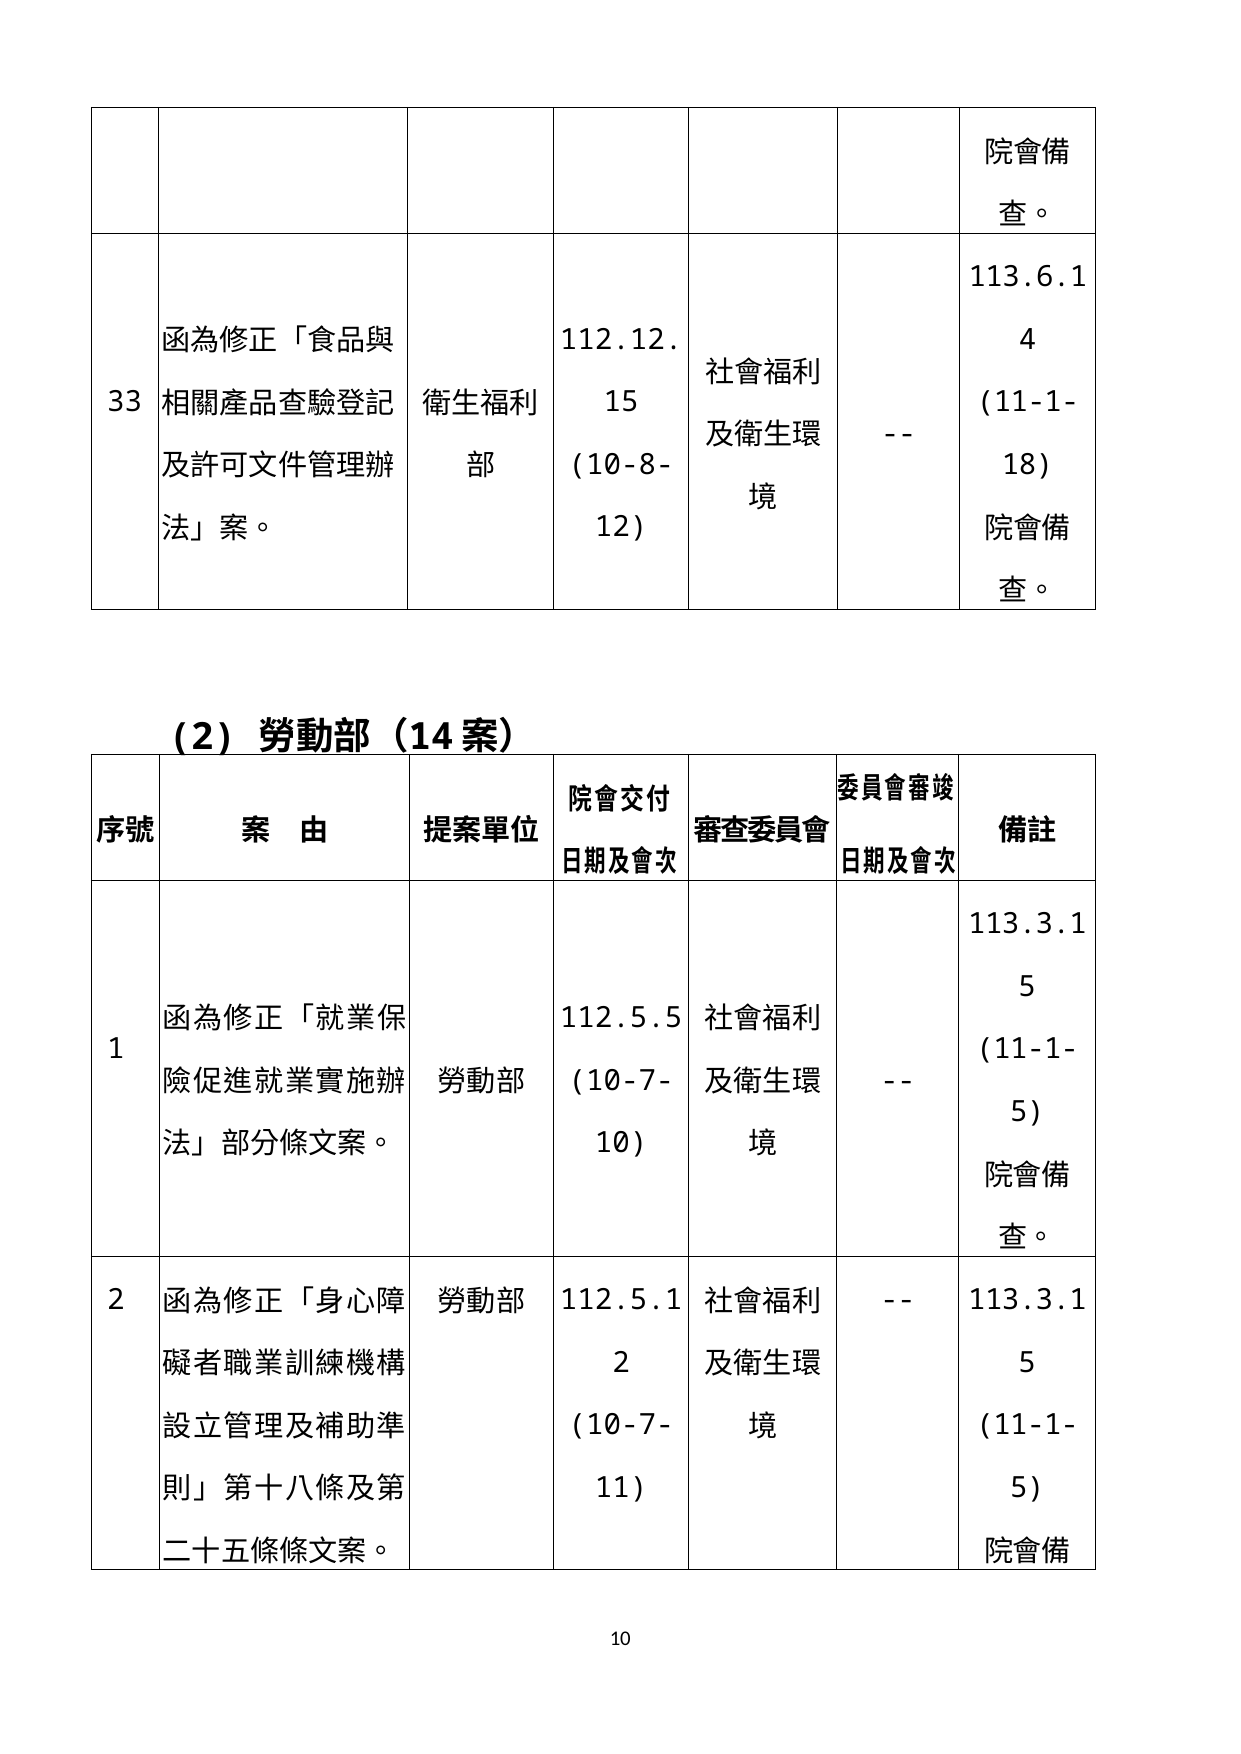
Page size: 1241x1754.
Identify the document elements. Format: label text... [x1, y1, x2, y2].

list 勞動部（14案） [168, 691, 1122, 754]
table_cell 113.3.15 (11-1-5) 院會備 [959, 1257, 1095, 1569]
table_cell -- [838, 234, 959, 609]
table_cell 勞動部 [410, 881, 553, 1256]
table_cell 院會備查。 [960, 108, 1095, 233]
table_header 序號 [92, 755, 159, 880]
table_cell 112.5.5 (10-7-10) [554, 881, 688, 1256]
table_cell [159, 108, 407, 233]
table_cell [408, 108, 553, 233]
table_cell 社會福利及衛生環境 [689, 234, 837, 609]
table_cell 113.6.14 (11-1-18) 院會備查。 [960, 234, 1095, 609]
table_cell 函為修正「就業保險促進就業實施辦法」部分條文案。 [160, 881, 409, 1256]
table_cell -- [838, 108, 959, 233]
table_cell [92, 234, 158, 609]
table_header 審查委員會 [689, 755, 836, 880]
table_cell [689, 108, 837, 233]
table_cell 函為修正「身心障礙者職業訓練機構設立管理及補助準則」第十八條及第二十五條條文案。 [160, 1257, 409, 1569]
table_cell -- [837, 1257, 958, 1569]
table_cell 衛生福利部 [408, 234, 553, 609]
table_cell 113.3.15 (11-1-5) 院會備查。 [959, 881, 1095, 1256]
table_header 案 由 [160, 755, 409, 880]
table_header 提案單位 [410, 755, 553, 880]
table_cell [554, 108, 688, 233]
table_cell 勞動部 [410, 1257, 553, 1569]
table_cell 社會福利及衛生環境 [689, 881, 836, 1256]
table_cell 社會福利及衛生環境 [689, 1257, 836, 1569]
table_header 備註 [959, 755, 1095, 880]
table_cell [92, 108, 158, 233]
table_cell 函為修正「食品與相關產品查驗登記及許可文件管理辦法」案。 [159, 234, 407, 609]
table_cell [92, 1257, 159, 1569]
table_cell -- [837, 881, 958, 1256]
table_header 院會交付 日期及會次 [554, 755, 688, 880]
table_cell [92, 881, 159, 1256]
table_cell 112.5.12 (10-7-11) [554, 1257, 688, 1569]
table_header 委員會審竣 日期及會次 [837, 755, 958, 880]
table_cell 112.12.15 (10-8-12) [554, 234, 688, 609]
